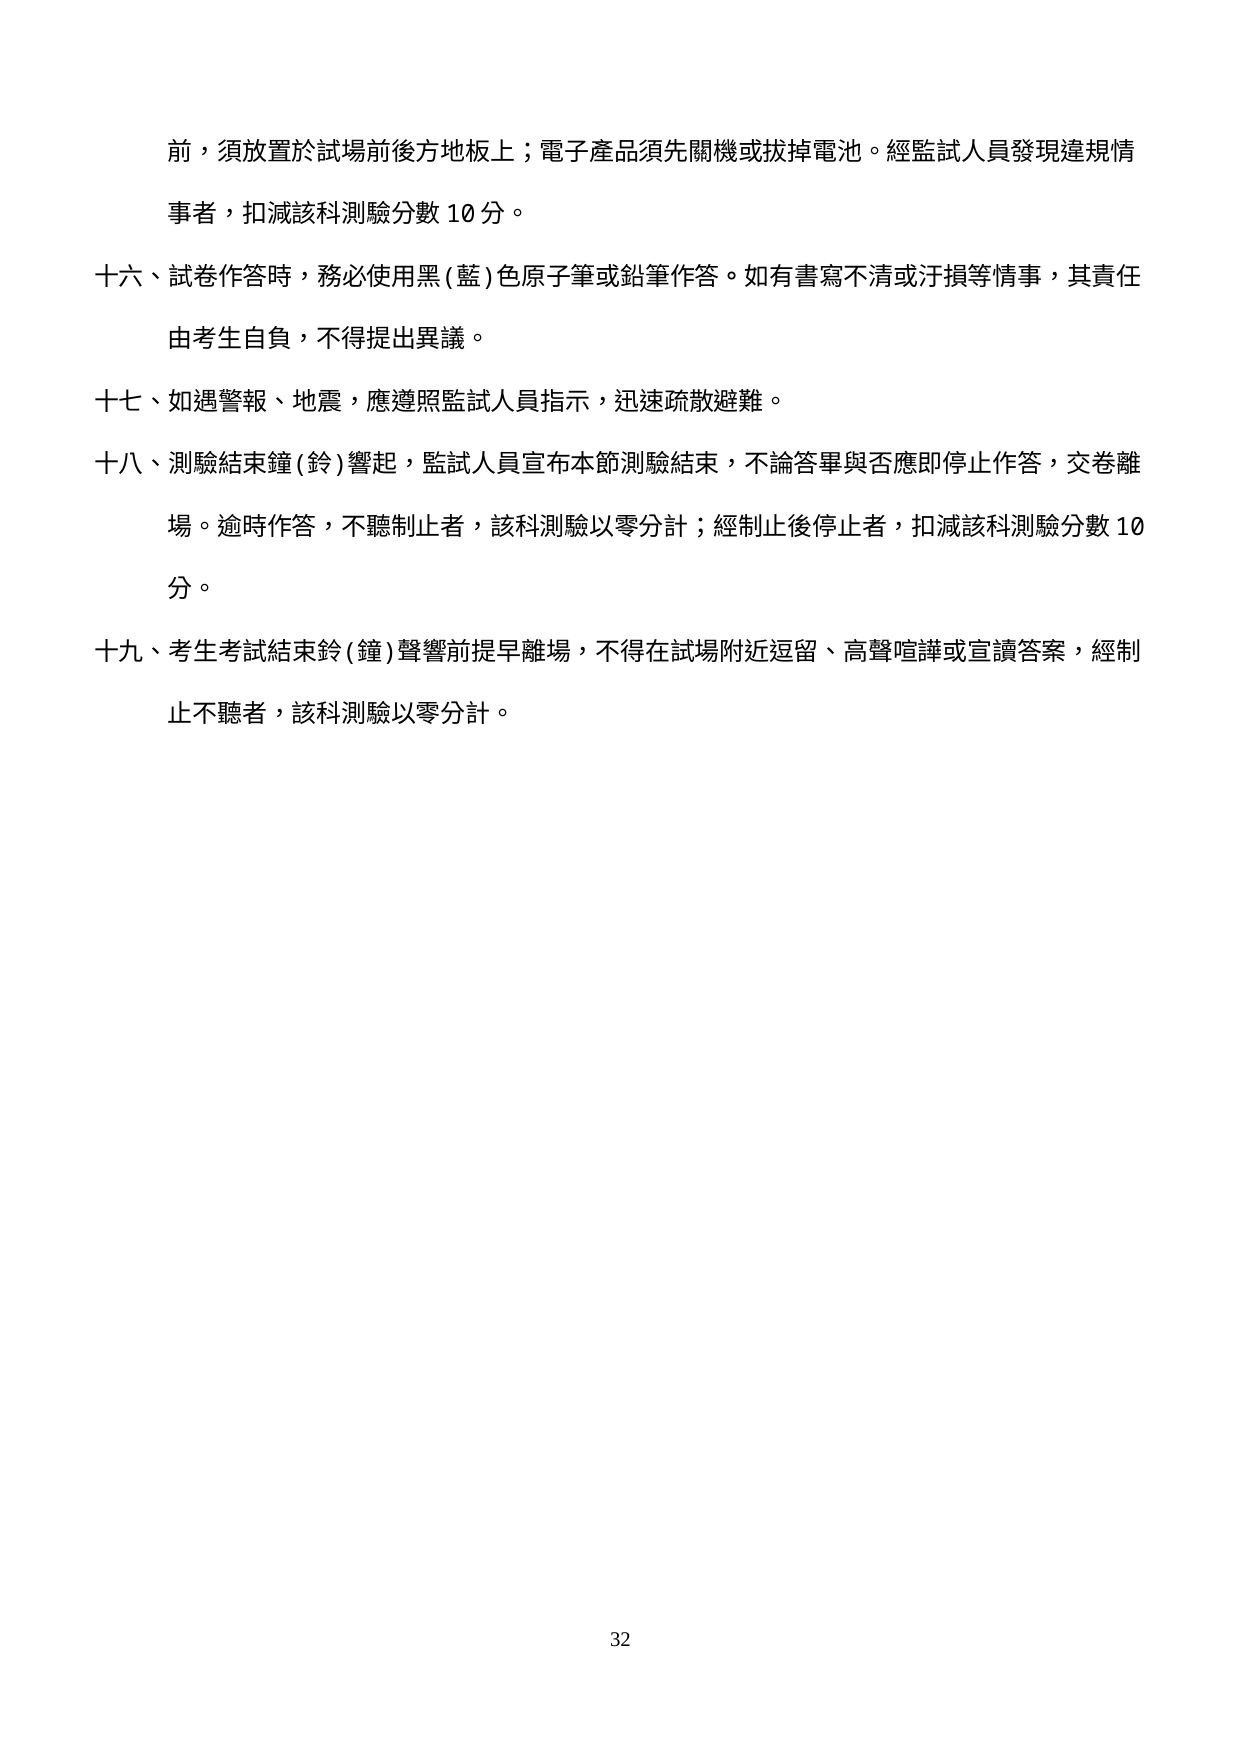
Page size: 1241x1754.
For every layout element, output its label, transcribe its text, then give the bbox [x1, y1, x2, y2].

text 十六、試卷作答時，務必使用黑(藍)色原子筆或鉛筆作答。如有書寫不清或汙損等情事，其責任由考生自負，不得提出異議。 [94, 233, 1146, 358]
text 十九、考生考試結束鈴(鐘)聲響前提早離場，不得在試場附近逗留、高聲喧譁或宣讀答案，經制止不聽者，該科測驗以零分計。 [94, 608, 1146, 733]
text 十八、測驗結束鐘(鈴)響起，監試人員宣布本節測驗結束，不論答畢與否應即停止作答，交卷離場。逾時作答，不聽制止者，該科測驗以零分計；經制止後停止者，扣減該科測驗分數10分。 [94, 420, 1146, 608]
text 十七、如遇警報、地震，應遵照監試人員指示，迅速疏散避難。 [94, 358, 1146, 420]
text 前，須放置於試場前後方地板上；電子產品須先關機或拔掉電池。經監試人員發現違規情事者，扣減該科測驗分數10分。 [94, 108, 1146, 233]
